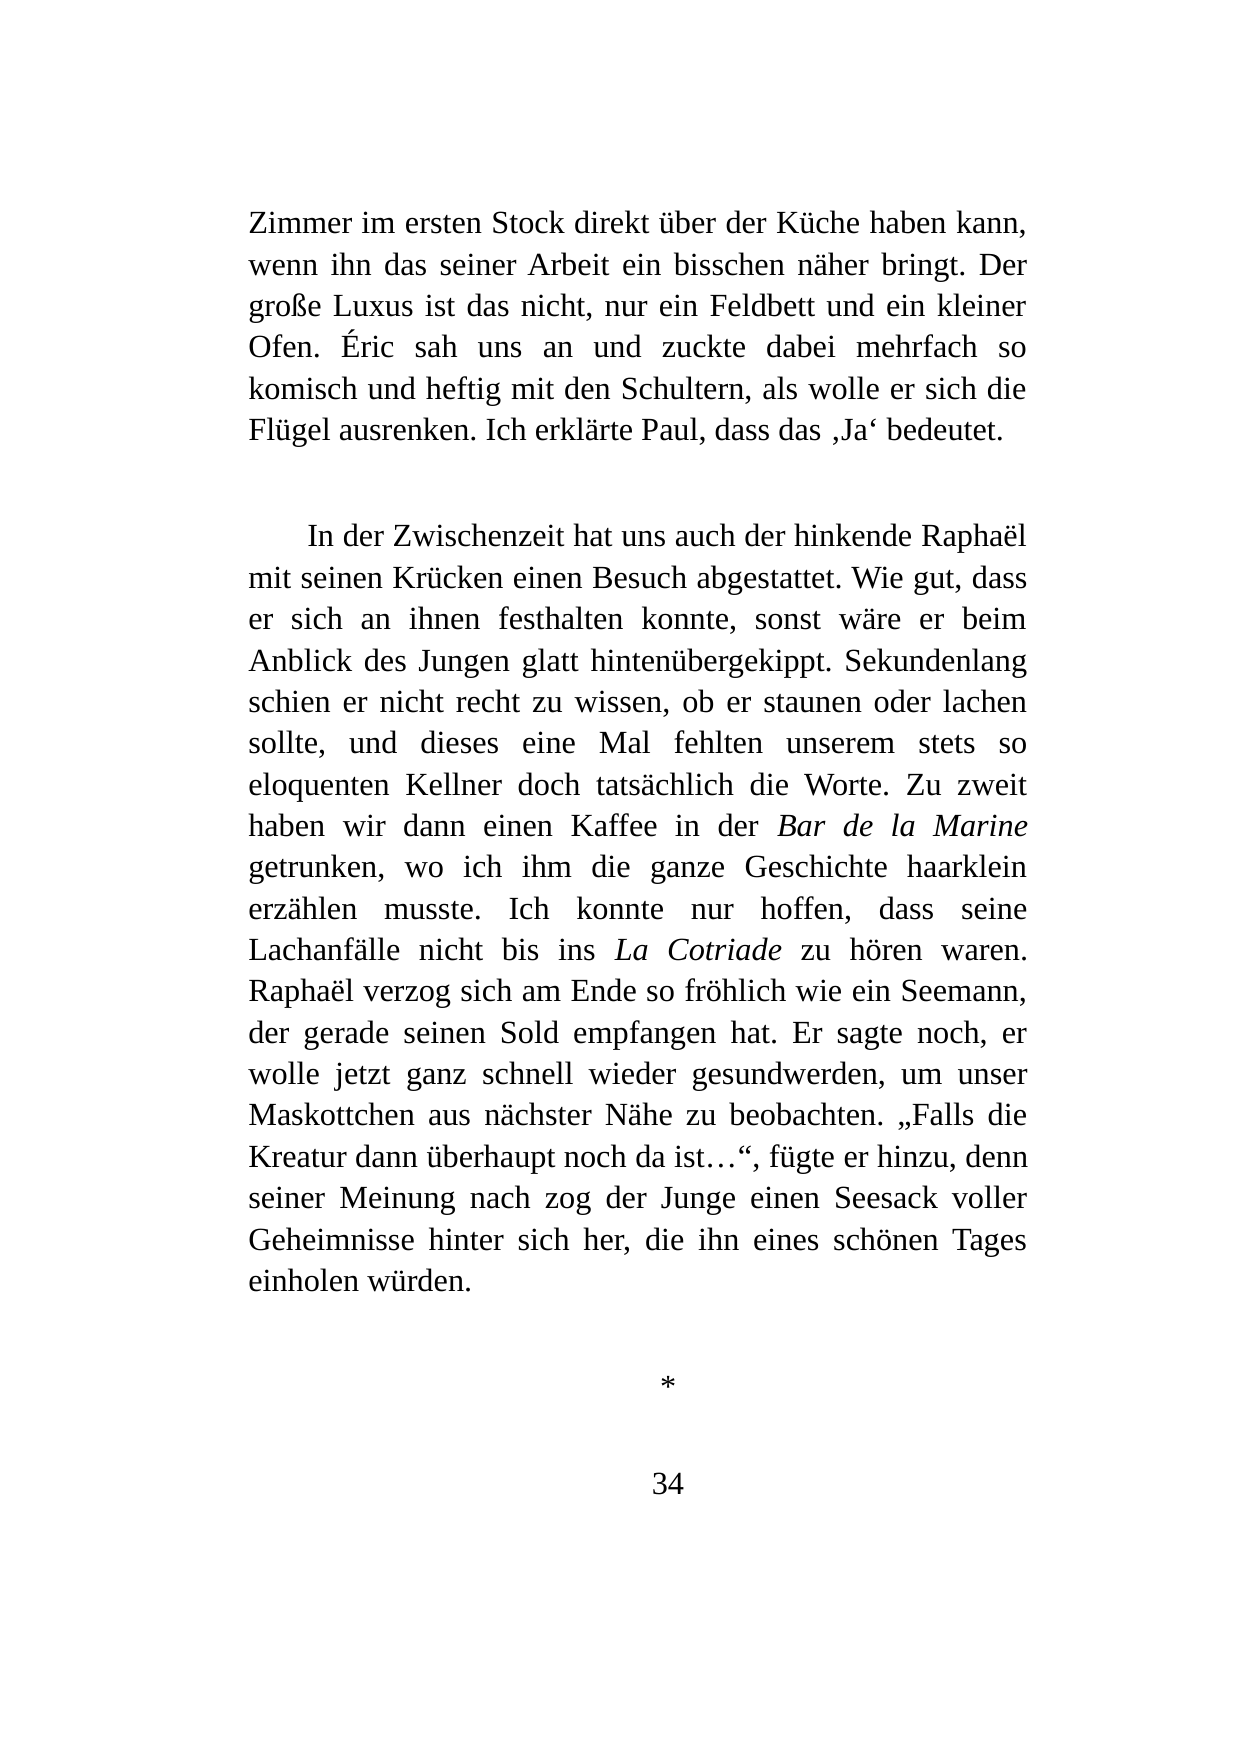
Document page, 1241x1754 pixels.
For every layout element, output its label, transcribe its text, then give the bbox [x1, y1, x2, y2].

text * [248, 1364, 1028, 1406]
text Zimmer im ersten Stock direkt über der Küche haben kann, wenn ihn das seiner Arbeit ein bisschen näher bringt. Der große Luxus ist das nicht, nur ein Feldbett und ein kleiner Ofen. Éric sah uns an und zuckte dabei mehrfach so komisch und heftig mit den Schultern, als wolle er sich die Flügel ausrenken. Ich erklärte Paul, dass das ‚Ja‘ bedeutet. [248, 201, 1028, 449]
text In der Zwischenzeit hat uns auch der hinkende Raphaël mit seinen Krücken einen Besuch abgestattet. Wie gut, dass er sich an ihnen festhalten konnte, sonst wäre er beim Anblick des Jungen glatt hintenübergekippt. Sekundenlang schien er nicht recht zu wissen, ob er staunen oder lachen sollte, und dieses eine Mal fehlten unserem stets so eloquenten Kellner doch tatsächlich die Worte. Zu zweit haben wir dann einen Kaffee in der Bar de la Marine getrunken, wo ich ihm die ganze Geschichte haarklein erzählen musste. Ich konnte nur hoffen, dass seine Lachanfälle nicht bis ins La Cotriade zu hören waren. Raphaël verzog sich am Ende so fröhlich wie ein Seemann, der gerade seinen Sold empfangen hat. Er sagte noch, er wolle jetzt ganz schnell wieder gesundwerden, um unser Maskottchen aus nächster Nähe zu beobachten. „Falls die Kreatur dann überhaupt noch da ist…“, fügte er hinzu, denn seiner Meinung nach zog der Junge einen Seesack voller Geheimnisse hinter sich her, die ihn eines schönen Tages einholen würden. [248, 514, 1028, 1299]
